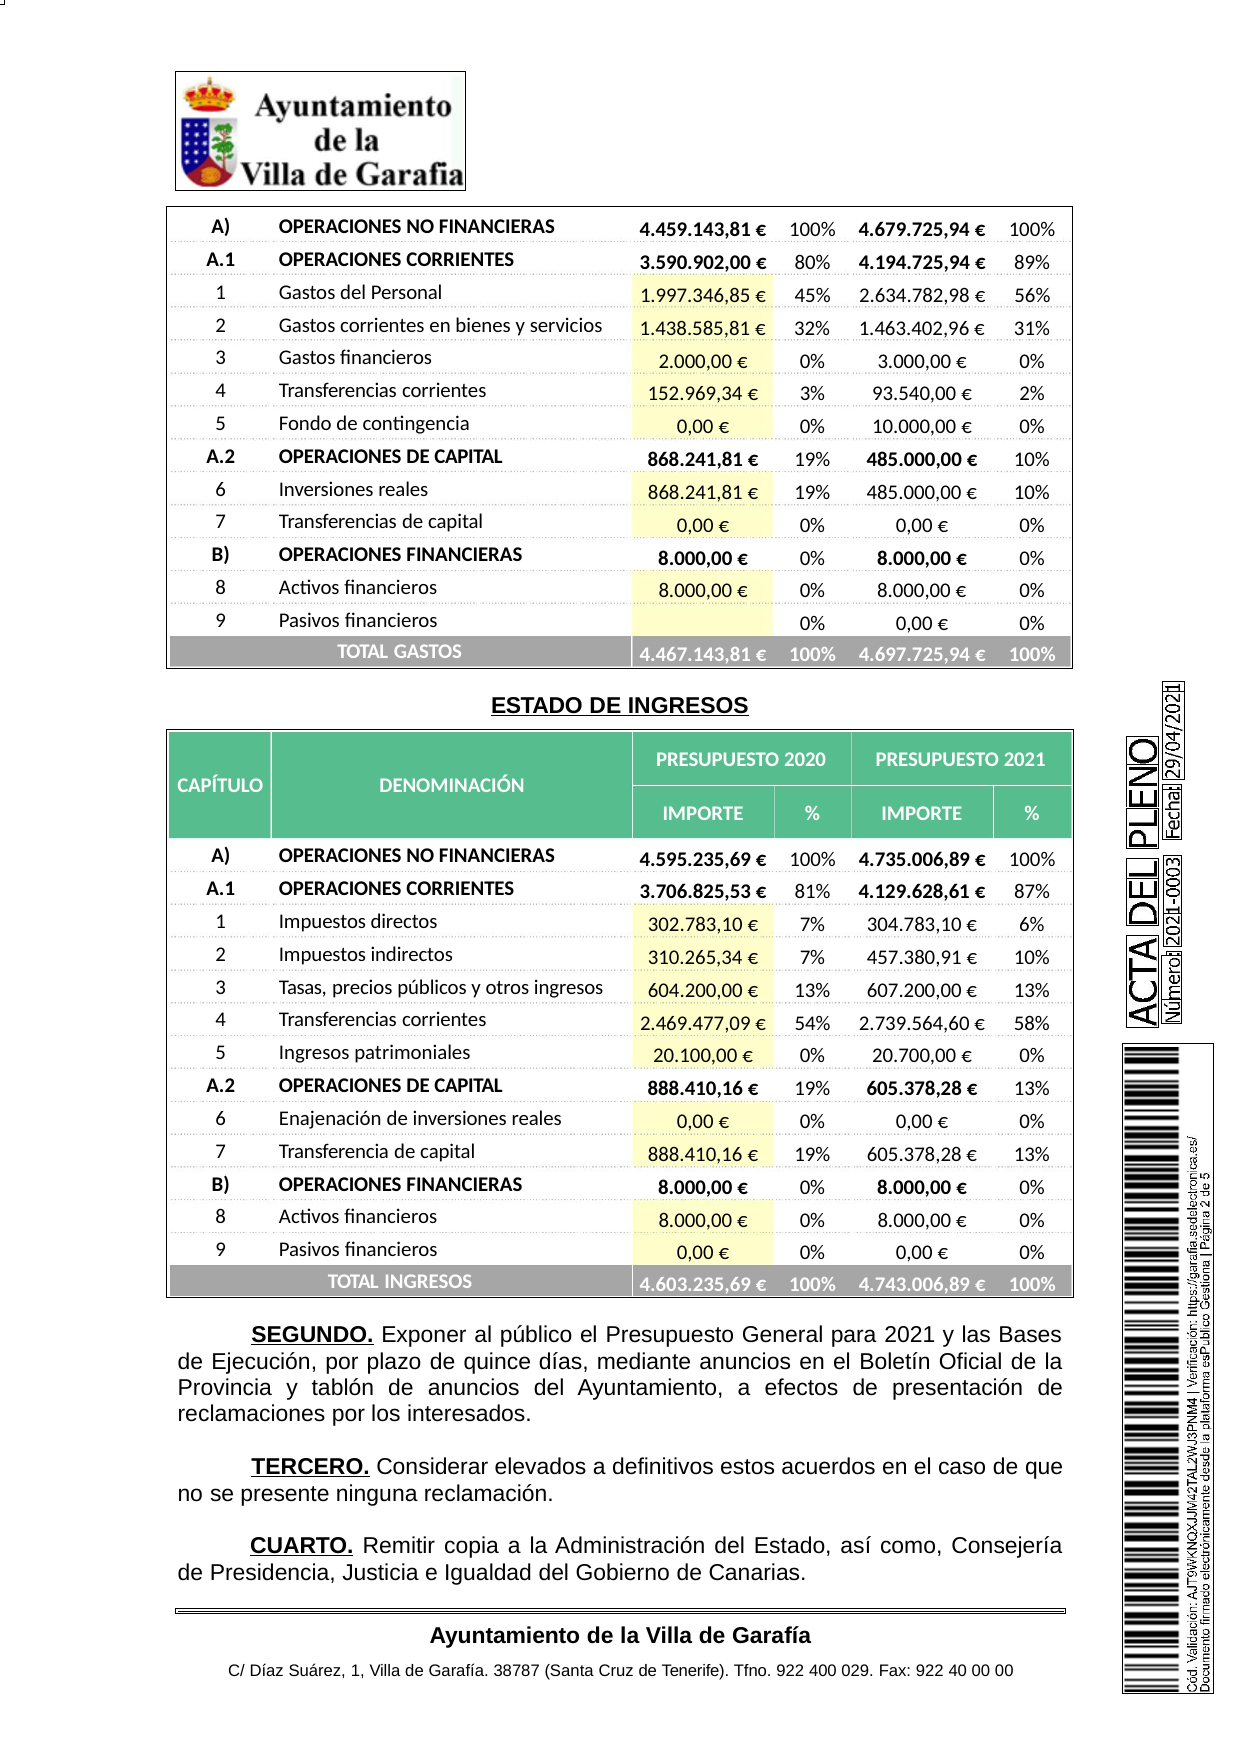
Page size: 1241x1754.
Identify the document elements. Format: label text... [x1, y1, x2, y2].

text 0% [1019, 1177, 1075, 1198]
text de Presidencia, Justicia e Igualdad del Gobierno de Canarias. [177, 1559, 1087, 1585]
text 605.378,28 € [867, 1145, 1002, 1166]
text 0% [1019, 417, 1070, 438]
text 1 [215, 912, 260, 933]
picture [1163, 785, 1181, 789]
text 302.783,10 € [648, 915, 783, 936]
text 0,00 € [896, 614, 991, 635]
text DENOMINACIÓN [379, 776, 550, 797]
text 868.241,81 € [647, 450, 783, 471]
text Provincia y tablón de anuncios del Ayuntamiento, a efectos de presentación de [177, 1375, 1087, 1401]
text 8 [215, 1207, 254, 1228]
text A.2 [206, 447, 260, 467]
text 8.000,00 € [658, 1210, 772, 1231]
text .706.825,53 € 81% 4.129.628,61 € 87% [675, 882, 1080, 903]
text % [1024, 803, 1064, 824]
text 9 [215, 611, 251, 631]
text 10% [1014, 450, 1075, 471]
text 0,00 € [677, 1243, 754, 1264]
text 19% [794, 1145, 855, 1166]
text 0% [799, 581, 850, 602]
text Actvos ﬁnancieros [279, 1207, 587, 1228]
picture [1164, 856, 1181, 913]
picture [1163, 682, 1184, 691]
text 8.000,00 € [877, 1177, 1002, 1198]
text A) [211, 846, 260, 867]
text Gastos ﬁnancieros [279, 348, 628, 369]
text 13% [1014, 1079, 1075, 1100]
text Impuestos directos [279, 912, 580, 933]
text Ingresos patrimoniales [279, 1043, 631, 1064]
text 3% [799, 384, 850, 405]
text TERCERO. Considerar elevados a definitivos estos acuerdos en el caso de que [251, 1454, 1087, 1480]
text 8.000,00 € [877, 581, 991, 602]
text Actvos ﬁnancieros [279, 578, 548, 599]
text .000,00 € [668, 548, 772, 569]
text 1.438.585,81 € 32% 1.463.402,96 € 31% [639, 318, 1080, 339]
text 457.380,91 € [867, 948, 1002, 969]
text 8.000,00 € [658, 1177, 772, 1198]
text 88.410,16 € [658, 1145, 783, 1166]
text 8 [648, 1145, 658, 1166]
text 93.540,00 € [872, 384, 1002, 405]
picture [1162, 956, 1181, 999]
text TOTAL INGRESOS [328, 1271, 499, 1292]
picture [1126, 765, 1159, 808]
picture [1127, 737, 1158, 764]
picture [1127, 809, 1158, 848]
text A.1 [206, 250, 260, 271]
text 3 [215, 348, 251, 369]
picture [1163, 790, 1181, 839]
text 0% [1019, 1112, 1075, 1133]
text Enajenación de inversiones reales [279, 1109, 587, 1129]
text 2 [215, 315, 251, 336]
text 0% [799, 548, 850, 569]
text 3.590.902,00 € 80% 4.194.725,94 € 89% [639, 253, 1080, 274]
text Transferencias de capital [279, 512, 548, 533]
text 605.378,28 € [866, 1079, 1002, 1100]
text 4 [215, 381, 251, 402]
text A) [211, 217, 260, 238]
text 20.700,00 € [872, 1046, 1002, 1067]
text 19% [794, 450, 855, 471]
text 8.000,00 € [877, 1210, 1002, 1231]
text 0% [799, 1177, 855, 1198]
text Gastos corrientes en bienes y servicios [279, 315, 628, 336]
text CAPÍTULO [177, 776, 289, 797]
text Impuestos indirectos [279, 944, 480, 965]
text .997.346,85 € 45% 2.634.782,98 € 56% [675, 286, 1080, 307]
text Ayuntamiento de la Villa de Garafía [429, 1623, 836, 1648]
text Inversiones reales [279, 479, 530, 500]
text SEGUNDO. Exponer al público el Presupuesto General para 2021 y las Bases [251, 1322, 1087, 1348]
text OPERACIONES FINANCIERAS [279, 1174, 587, 1195]
text 7 [215, 512, 251, 533]
picture [1127, 936, 1158, 1027]
text 2 [658, 351, 669, 372]
text CUARTO. Remitir copia a la Administración del Estado, así como, Consejería [250, 1533, 1087, 1559]
text 6 [215, 479, 260, 500]
text 0% [799, 1046, 855, 1067]
text 1 [215, 282, 260, 303]
picture [1127, 879, 1158, 925]
text 10.000,00 € [872, 417, 1002, 438]
text 0,00 € [677, 1112, 754, 1133]
text 0,00 € [896, 515, 1002, 536]
text Pasivos ﬁnancieros [279, 1240, 463, 1261]
text ESTADO DE INGRESOS [491, 693, 775, 719]
text 4 [215, 1010, 251, 1031]
text 3 [639, 882, 675, 903]
text 485.000,00 € [866, 450, 1002, 471]
text Transferencia de capital [279, 1141, 587, 1162]
text 0% [799, 351, 850, 372]
text 1 [640, 286, 675, 307]
text 8.000,00 € [877, 548, 991, 569]
text OPERACIONES CORRIENTES [279, 250, 580, 271]
picture [1123, 1044, 1213, 1693]
text .000,00 € [669, 351, 783, 372]
text B) [211, 1174, 254, 1195]
text Transferencias corrientes [279, 1010, 631, 1031]
text OPERACIONES FINANCIERAS [279, 545, 548, 566]
text % [804, 803, 845, 824]
text Transferencias corrientes [279, 381, 530, 402]
text 10% [1014, 948, 1075, 969]
text OPERACIONES CORRIENTES [279, 879, 580, 900]
text 10% [1014, 483, 1075, 503]
picture [1127, 859, 1158, 878]
text 5 [215, 414, 251, 434]
text 0% [799, 1243, 850, 1264]
text 13% [1014, 1145, 1075, 1166]
text IMPORTE [662, 803, 768, 824]
text 0% [1019, 614, 1070, 635]
text 5 [215, 1043, 251, 1064]
text 2.469.477,09 € 54% 2.739.564,60 € 58% [640, 1013, 1075, 1034]
text 152.969,34 € [647, 384, 783, 405]
text 0% [1019, 1243, 1070, 1264]
picture [1164, 914, 1181, 946]
text reclamaciones por los interesados. [177, 1401, 1087, 1427]
text Fondo de contngencia [279, 414, 530, 434]
picture [167, 207, 1072, 668]
text 0,00 € [677, 515, 783, 536]
text OPERACIONES DE CAPITAL [279, 1076, 587, 1097]
text 4 [639, 220, 650, 241]
text 19% [794, 1079, 855, 1100]
text 0 [677, 417, 712, 438]
text 0% [1019, 351, 1070, 372]
text 3 [648, 948, 683, 969]
text de Ejecución, por plazo de quince días, mediante anuncios en el Boletín Oficial de la [177, 1349, 1087, 1374]
text 4.595.235,69 € 100% 4.735.006,89 € 100% [639, 849, 1080, 870]
text 0% [1019, 548, 1070, 569]
text PRESUPUESTO 2021 [875, 749, 1072, 770]
text 0% [1019, 581, 1070, 602]
text ,00 € [712, 417, 783, 438]
text IMPORTE [881, 803, 1024, 824]
text .459.143,81 € 100% 4.679.725,94 € 100% [650, 220, 1080, 241]
text PRESUPUESTO 2020 [656, 749, 852, 770]
text 0% [799, 515, 855, 536]
picture [1162, 1000, 1181, 1023]
text 0,00 € [896, 1112, 1002, 1133]
text 485.000,00 € [866, 483, 1002, 503]
picture [176, 72, 465, 190]
text 3 [215, 977, 251, 998]
text 0% [799, 1112, 855, 1133]
text OPERACIONES NO FINANCIERAS [279, 846, 580, 867]
text Tasas, precios públicos y otros ingresos [279, 977, 631, 998]
picture [1163, 692, 1184, 779]
text 888.410,16 € [647, 1079, 783, 1100]
text 9 [215, 1240, 251, 1261]
text 13% [794, 981, 855, 1001]
text no se presente ninguna reclamación. [177, 1481, 1087, 1506]
text Pasivos ﬁnancieros [279, 611, 463, 631]
text 4.467.143,81 € 100% 4.697.725,94 € 100% [639, 645, 1080, 666]
picture [167, 730, 1073, 1297]
text % [810, 614, 850, 635]
text B) [211, 545, 254, 566]
picture [176, 1609, 1065, 1613]
text 8.000,00 € [658, 581, 772, 602]
text 10.265,34 € [683, 948, 783, 969]
text 0 [799, 614, 810, 635]
text 2% [1019, 384, 1070, 405]
text A.1 [206, 879, 260, 900]
text OPERACIONES NO FINANCIERAS [279, 217, 580, 238]
text 0% [1019, 1046, 1075, 1067]
text 607.200,00 € [867, 981, 1002, 1001]
text C/ Díaz Suárez, 1, Villa de Garafía. 38787 (Santa Cruz de Tenerife). Tfno. 922 400 029. Fax: 922 40 00 00 [228, 1662, 1037, 1680]
text 0% [799, 417, 850, 438]
text A.2 [206, 1076, 260, 1097]
text 4.603.235,69 € 100% 4.743.006,89 € 100% [639, 1274, 1080, 1295]
text 8 [658, 548, 668, 569]
text OPERACIONES DE CAPITAL [279, 447, 530, 467]
text 8 [215, 578, 254, 599]
text 7 [215, 1141, 251, 1162]
text 7% [799, 948, 850, 969]
text 6% [1019, 915, 1069, 936]
text 0,00 € [896, 1243, 1002, 1264]
text 604.200,00 € [648, 981, 783, 1001]
text 304.783,10 € [867, 915, 1002, 936]
text [1064, 803, 1072, 824]
text 20.100,00 € [653, 1046, 777, 1067]
text 19% [794, 483, 855, 503]
text TOTAL GASTOS [337, 642, 489, 663]
text 6 [215, 1109, 260, 1129]
text 0% [799, 1210, 850, 1231]
text 2 [215, 944, 251, 965]
text 8 [648, 483, 658, 503]
text 0% [1019, 515, 1075, 536]
text 68.241,81 € [658, 483, 783, 503]
text 13% [1014, 981, 1075, 1001]
text 7% [799, 915, 850, 936]
text 3.000,00 € [877, 351, 1002, 372]
text Gastos del Personal [279, 282, 580, 303]
text 0% [1019, 1210, 1070, 1231]
